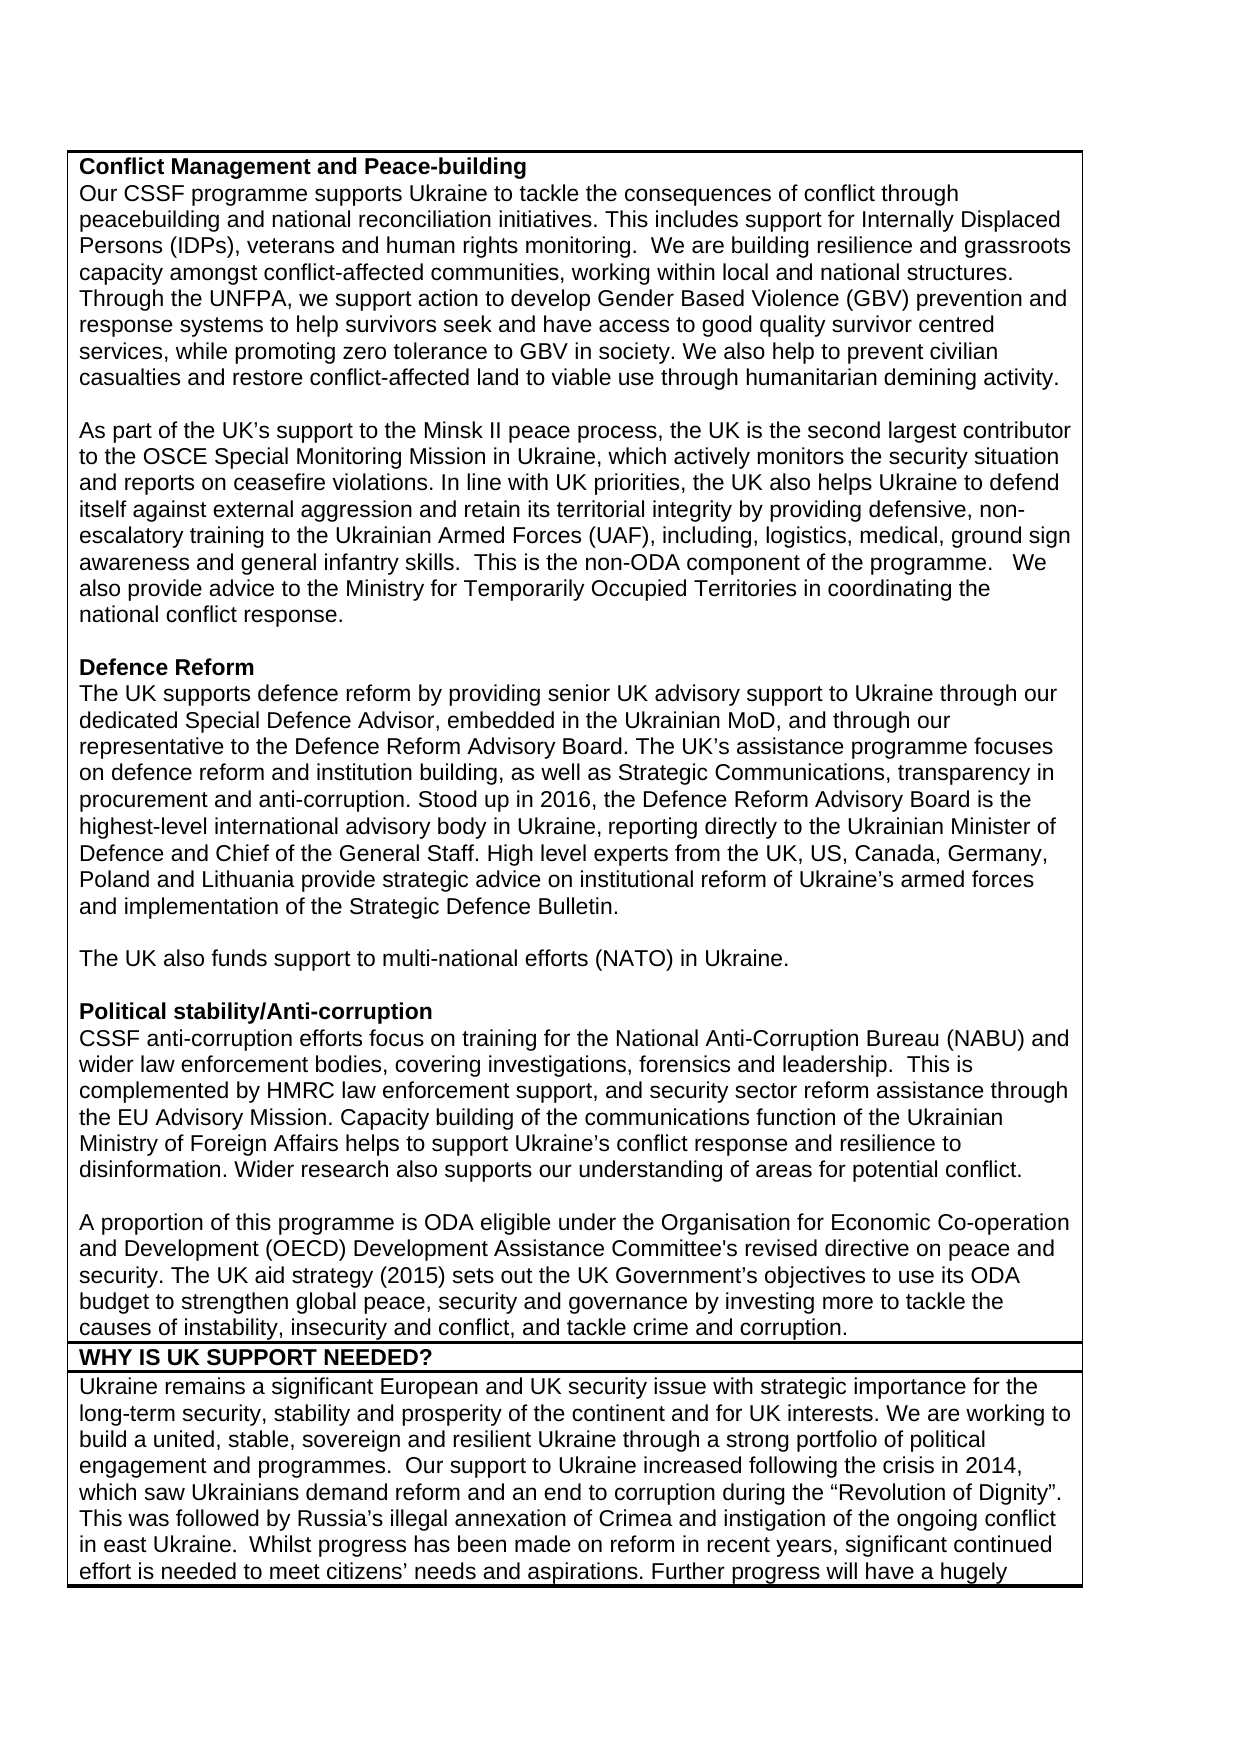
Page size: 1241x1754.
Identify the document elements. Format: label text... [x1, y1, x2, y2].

table_cell Ukraine remains a significant European and UK security issue with strategic importance for the long-term security, stability and prosperity of the continent and for UK interests. We are working to build a united, stable, sovereign and resilient Ukraine through a strong portfolio of political engagement and programmes. Our support to Ukraine increased following the crisis in 2014, which saw Ukrainians demand reform and an end to corruption during the “Revolution of Dignity”. This was followed by Russia’s illegal annexation of Crimea and instigation of the ongoing conflict in east Ukraine. Whilst progress has been made on reform in recent years, significant continued effort is needed to meet citizens’ needs and aspirations. Further progress will have a hugely [68, 1373, 1082, 1584]
table_cell Conflict Management and Peace-building Our CSSF programme supports Ukraine to tackle the consequences of conflict through peacebuilding and national reconciliation initiatives. This includes support for Internally Displaced Persons (IDPs), veterans and human rights monitoring. We are building resilience and grassroots capacity amongst conflict-affected communities, working within local and national structures. Through the UNFPA, we support action to develop Gender Based Violence (GBV) prevention and response systems to help survivors seek and have access to good quality survivor centred services, while promoting zero tolerance to GBV in society. We also help to prevent civilian casualties and restore conflict-affected land to viable use through humanitarian demining activity. As part of the UK’s support to the Minsk II peace process, the UK is the second largest contributor to the OSCE Special Monitoring Mission in Ukraine, which actively monitors the security situation and reports on ceasefire violations. In line with UK priorities, the UK also helps Ukraine to defend itself against external aggression and retain its territorial integrity by providing defensive, non-escalatory training to the Ukrainian Armed Forces (UAF), including, logistics, medical, ground sign awareness and general infantry skills. This is the non-ODA component of the programme. We also provide advice to the Ministry for Temporarily Occupied Territories in coordinating the national conflict response. Defence Reform The UK supports defence reform by providing senior UK advisory support to Ukraine through our dedicated Special Defence Advisor, embedded in the Ukrainian MoD, and through our representative to the Defence Reform Advisory Board. The UK’s assistance programme focuses on defence reform and institution building, as well as Strategic Communications, transparency in procurement and anti-corruption. Stood up in 2016, the Defence Reform Advisory Board is the highest-level international advisory body in Ukraine, reporting directly to the Ukrainian Minister of Defence and Chief of the General Staff. High level experts from the UK, US, Canada, Germany, Poland and Lithuania provide strategic advice on institutional reform of Ukraine’s armed forces and implementation of the Strategic Defence Bulletin. The UK also funds support to multi-national efforts (NATO) in Ukraine. Political stability/Anti-corruption CSSF anti-corruption efforts focus on training for the National Anti-Corruption Bureau (NABU) and wider law enforcement bodies, covering investigations, forensics and leadership. This is complemented by HMRC law enforcement support, and security sector reform assistance through the EU Advisory Mission. Capacity building of the communications function of the Ukrainian Ministry of Foreign Affairs helps to support Ukraine’s conflict response and resilience to disinformation. Wider research also supports our understanding of areas for potential conflict. A proportion of this programme is ODA eligible under the Organisation for Economic Co-operation and Development (OECD) Development Assistance Committee's revised directive on peace and security. The UK aid strategy (2015) sets out the UK Government’s objectives to use its ODA budget to strengthen global peace, security and governance by investing more to tackle the causes of instability, insecurity and conflict, and tackle crime and corruption. [68, 153, 1082, 1341]
table_cell WHY IS UK SUPPORT NEEDED? [68, 1344, 1082, 1370]
